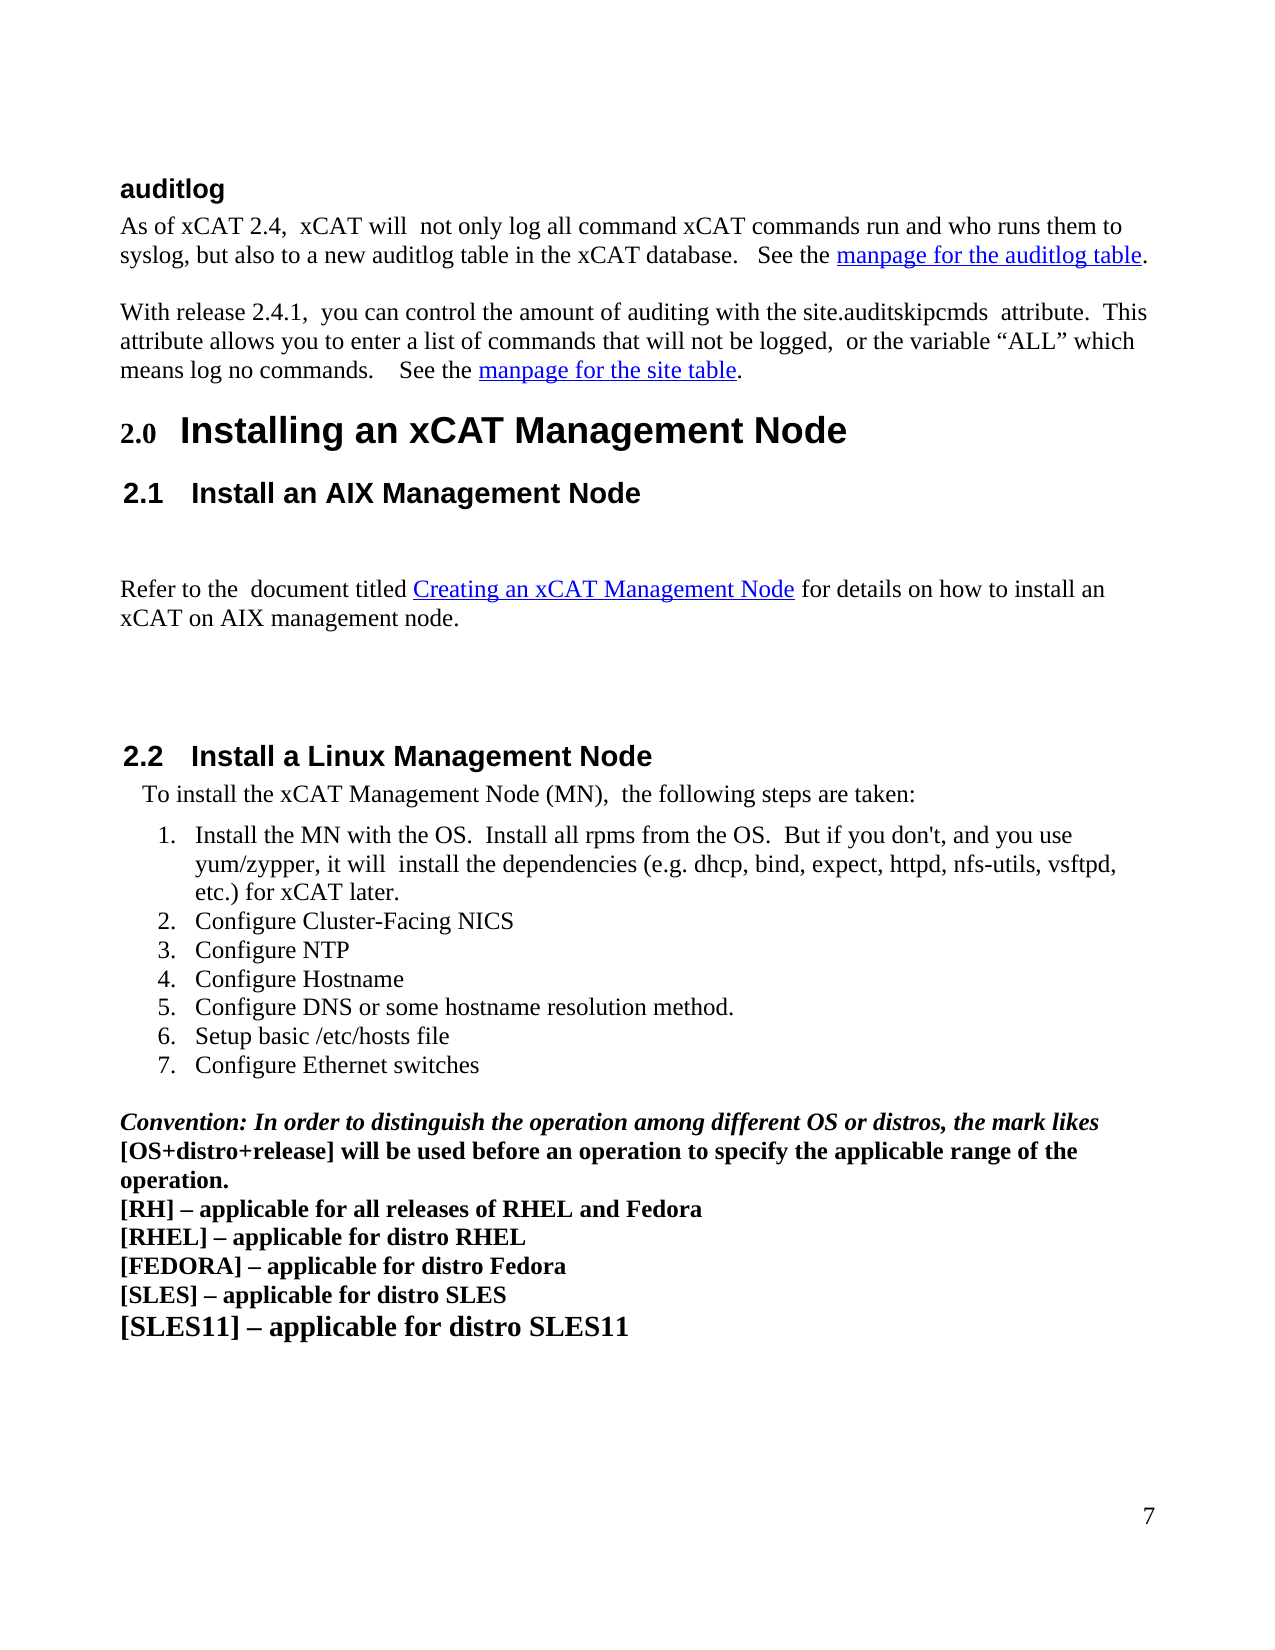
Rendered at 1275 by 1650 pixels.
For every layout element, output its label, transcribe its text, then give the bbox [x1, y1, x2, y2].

list Configure Hostname [157, 964, 1155, 992]
list Configure Cluster-Facing NICS [157, 906, 1155, 935]
text Refer to the document titled Creating an xCAT Management Node for details on how to install an xCAT on AIX management node. [120, 574, 1155, 631]
list Configure Ethernet switches [157, 1050, 1155, 1079]
subtitle auditlog [120, 173, 1155, 205]
subtitle Install an AIX Management Node [123, 477, 1155, 510]
subtitle Installing an xCAT Management Node [120, 408, 1155, 452]
text To install the xCAT Management Node (MN), the following steps are taken: [120, 779, 1155, 807]
text [SLES11] – applicable for distro SLES11 [120, 1309, 1155, 1342]
text [RH] – applicable for all releases of RHEL and Fedora [120, 1194, 1155, 1222]
list Setup basic /etc/hosts file [157, 1021, 1155, 1050]
text [RHEL] – applicable for distro RHEL [120, 1222, 1155, 1251]
subtitle Install a Linux Management Node [123, 739, 1155, 772]
text [FEDORA] – applicable for distro Fedora [120, 1251, 1155, 1280]
text Convention: In order to distinguish the operation among different OS or distros, the mark likes [OS+distro+release] will be used before an operation to specify the applicable range of the operation. [120, 1107, 1155, 1194]
list Configure NTP [157, 935, 1155, 964]
text [SLES] – applicable for distro SLES [120, 1280, 1155, 1309]
text As of xCAT 2.4, xCAT will not only log all command xCAT commands run and who runs them to syslog, but also to a new auditlog table in the xCAT database. See the manpage for the auditlog table. [120, 211, 1155, 268]
list Configure DNS or some hostname resolution method. [157, 992, 1155, 1021]
text With release 2.4.1, you can control the amount of auditing with the site.auditskipcmds attribute. This attribute allows you to enter a list of commands that will not be logged, or the variable “ALL” which means log no commands. See the manpage for the site table. [120, 297, 1155, 383]
list Install the MN with the OS. Install all rpms from the OS. But if you don't, and you use yum/zypper, it will install the dependencies (e.g. dhcp, bind, expect, httpd, nfs-utils, vsftpd, etc.) for xCAT later. [157, 820, 1155, 906]
